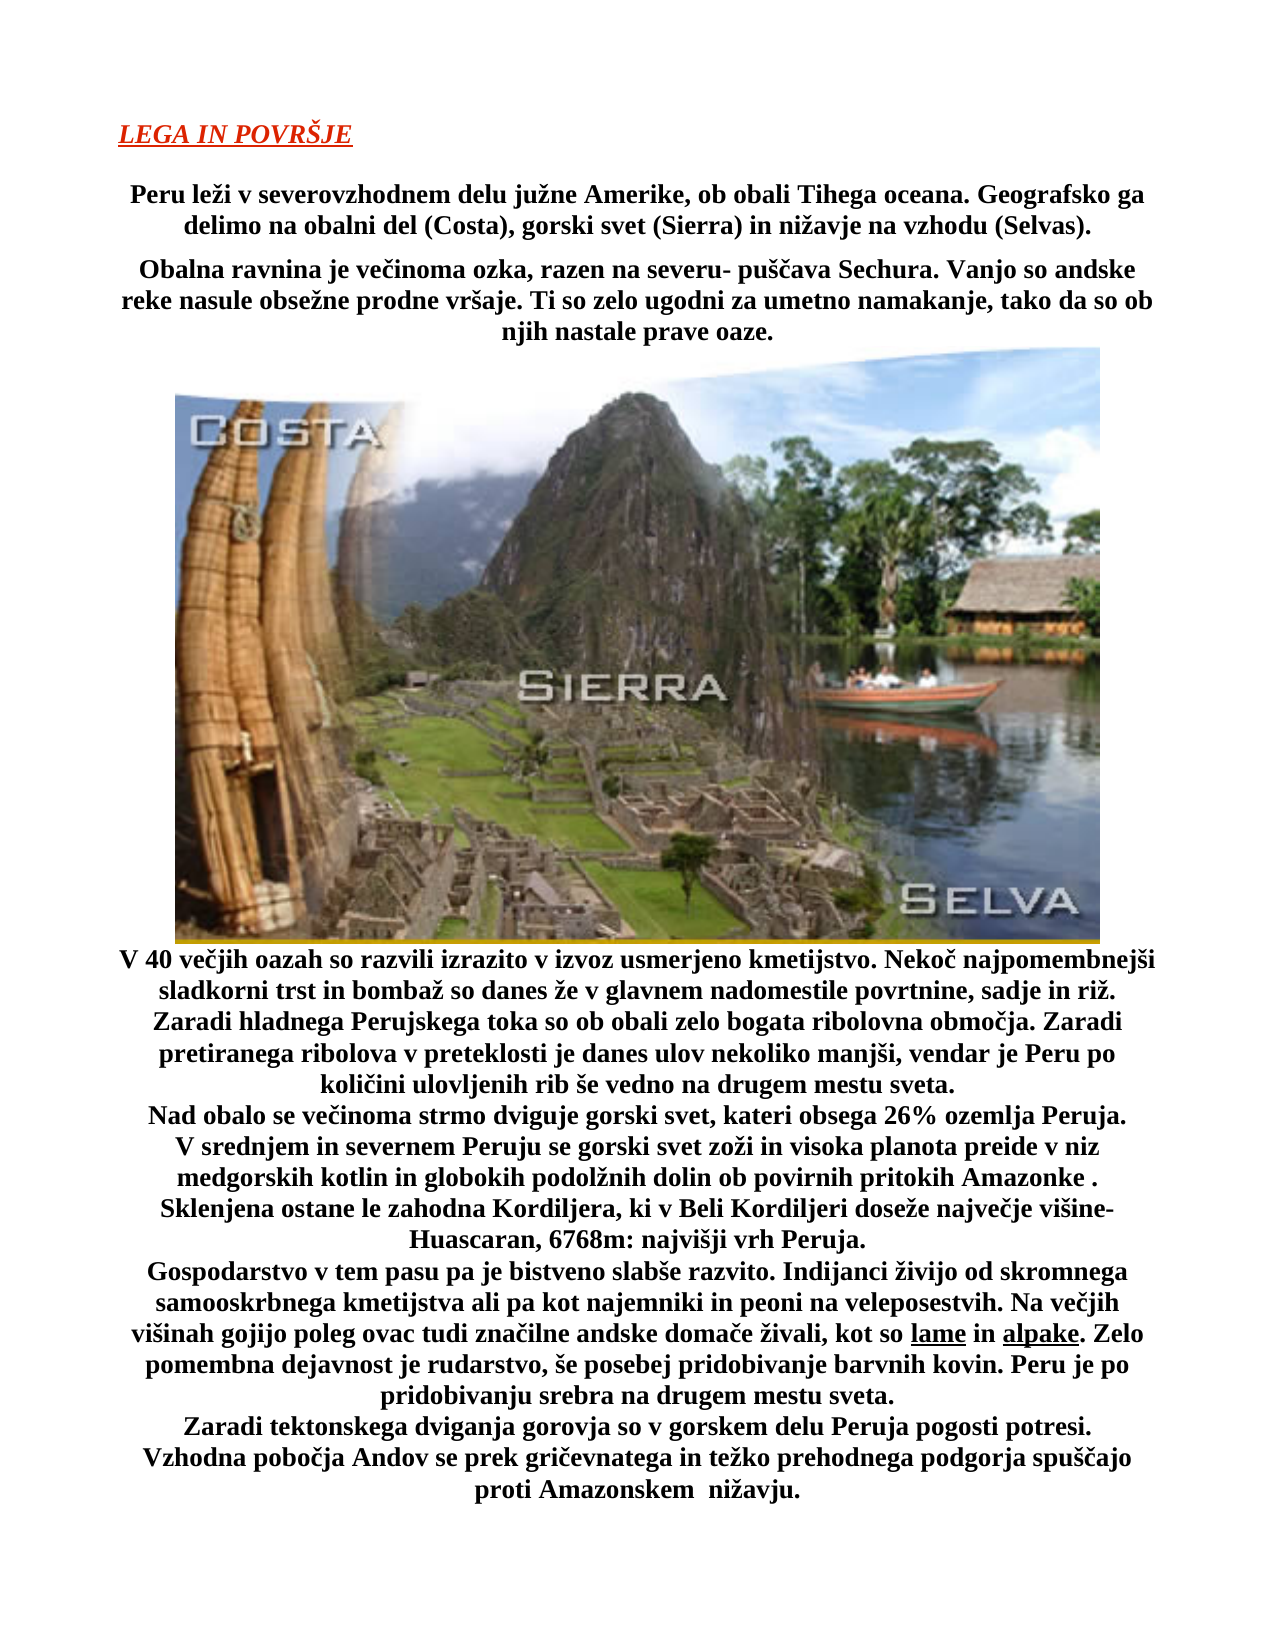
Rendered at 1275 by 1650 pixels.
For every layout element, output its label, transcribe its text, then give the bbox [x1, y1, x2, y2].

subtitle LEGA IN POVRŠJE [118, 118, 1157, 149]
picture [175, 346, 1100, 944]
text Zaradi tektonskega dviganja gorovja so v gorskem delu Peruja pogosti potresi. [118, 1410, 1157, 1442]
subtitle Nad obalo se večinoma strmo dviguje gorski svet, kateri obsega 26% ozemlja Peruja. [118, 1099, 1157, 1130]
subtitle Obalna ravnina je večinoma ozka, razen na severu- puščava Sechura. Vanjo so andske reke nasule obsežne prodne vršaje. Ti so zelo ugodni za umetno namakanje, tako da so ob njih nastale prave oaze. [118, 253, 1157, 346]
subtitle V 40 večjih oazah so razvili izrazito v izvoz usmerjeno kmetijstvo. Nekoč najpomembnejši sladkorni trst in bombaž so danes že v glavnem nadomestile povrtnine, sadje in riž. Zaradi hladnega Perujskega toka so ob obali zelo bogata ribolovna območja. Zaradi pretiranega ribolova v preteklosti je danes ulov nekoliko manjši, vendar je Peru po količini ulovljenih rib še vedno na drugem mestu sveta. [118, 943, 1157, 1099]
text Vzhodna pobočja Andov se prek gričevnatega in težko prehodnega podgorja spuščajo proti Amazonskem nižavju. [118, 1442, 1157, 1504]
text V srednjem in severnem Peruju se gorski svet zoži in visoka planota preide v niz medgorskih kotlin in globokih podolžnih dolin ob povirnih pritokih Amazonke . Sklenjena ostane le zahodna Kordiljera, ki v Beli Kordiljeri doseže največje višine- Huascaran, 6768m: najvišji vrh Peruja. [118, 1130, 1157, 1255]
text Peru leži v severovzhodnem delu južne Amerike, ob obali Tihega oceana. Geografsko ga delimo na obalni del (Costa), gorski svet (Sierra) in nižavje na vzhodu (Selvas). [118, 178, 1157, 240]
text Gospodarstvo v tem pasu pa je bistveno slabše razvito. Indijanci živijo od skromnega samooskrbnega kmetijstva ali pa kot najemniki in peoni na veleposestvih. Na večjih višinah gojijo poleg ovac tudi značilne andske domače živali, kot so lame in alpake. Zelo pomembna dejavnost je rudarstvo, še posebej pridobivanje barvnih kovin. Peru je po pridobivanju srebra na drugem mestu sveta. [118, 1255, 1157, 1410]
